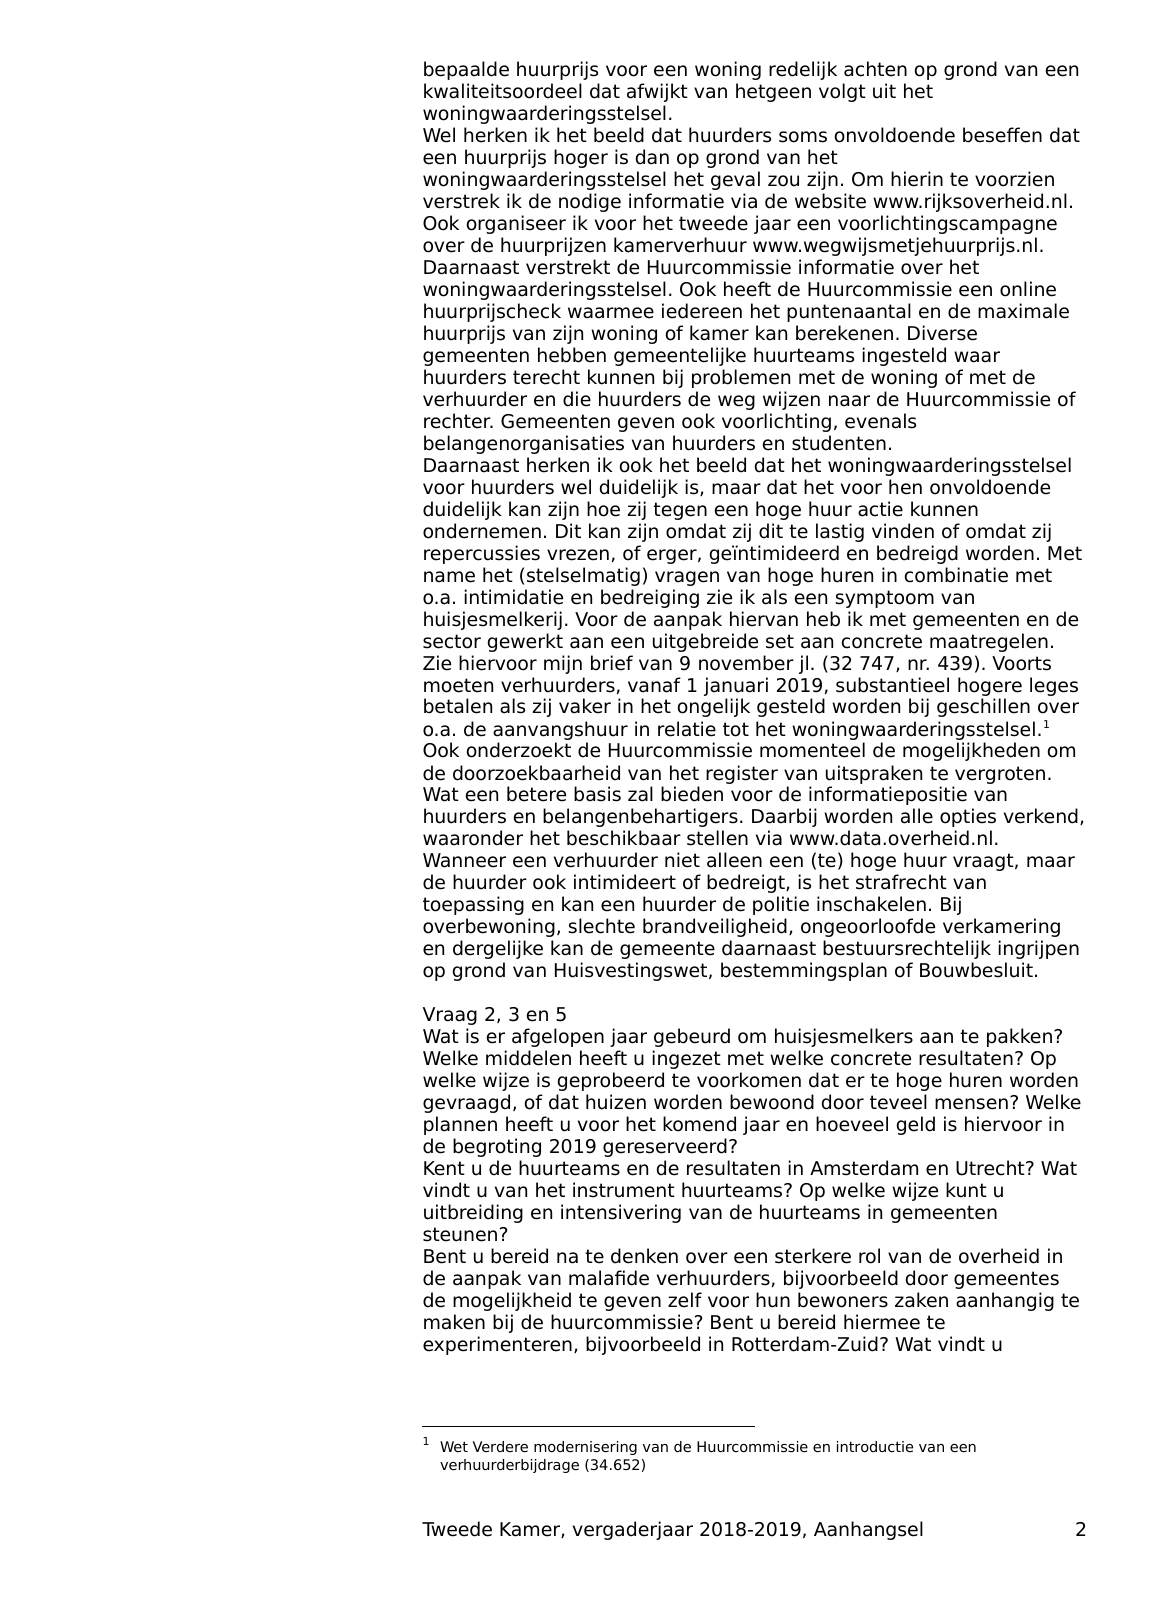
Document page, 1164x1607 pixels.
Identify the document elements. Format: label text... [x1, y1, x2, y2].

text Vraag 2, 3 en 5 [422, 1004, 1087, 1026]
text Wet Verdere modernisering van de Huurcommissie en introductie van een verhuurderbijdrage (34.652) [422, 1435, 1087, 1474]
text Wel herken ik het beeld dat huurders soms onvoldoende beseffen dat een huurprijs hoger is dan op grond van het woningwaarderingsstelsel het geval zou zijn. Om hierin te voorzien verstrek ik de nodige informatie via de website www.rijksoverheid.nl. Ook organiseer ik voor het tweede jaar een voorlichtingscampagne over de huurprijzen kamerverhuur www.wegwijsmetjehuurprijs.nl. Daarnaast verstrekt de Huurcommissie informatie over het woningwaarderingsstelsel. Ook heeft de Huurcommissie een online huurprijscheck waarmee iedereen het puntenaantal en de maximale huurprijs van zijn woning of kamer kan berekenen. Diverse gemeenten hebben gemeentelijke huurteams ingesteld waar huurders terecht kunnen bij problemen met de woning of met de verhuurder en die huurders de weg wijzen naar de Huurcommissie of rechter. Gemeenten geven ook voorlichting, evenals belangenorganisaties van huurders en studenten. [422, 125, 1087, 455]
text Kent u de huurteams en de resultaten in Amsterdam en Utrecht? Wat vindt u van het instrument huurteams? Op welke wijze kunt u uitbreiding en intensivering van de huurteams in gemeenten steunen? [422, 1158, 1087, 1246]
text Daarnaast herken ik ook het beeld dat het woningwaarderingsstelsel voor huurders wel duidelijk is, maar dat het voor hen onvoldoende duidelijk kan zijn hoe zij tegen een hoge huur actie kunnen ondernemen. Dit kan zijn omdat zij dit te lastig vinden of omdat zij repercussies vrezen, of erger, geïntimideerd en bedreigd worden. Met name het (stelselmatig) vragen van hoge huren in combinatie met o.a. intimidatie en bedreiging zie ik als een symptoom van huisjesmelkerij. Voor de aanpak hiervan heb ik met gemeenten en de sector gewerkt aan een uitgebreide set aan concrete maatregelen. Zie hiervoor mijn brief van 9 november jl. (32 747, nr. 439). Voorts moeten verhuurders, vanaf 1 januari 2019, substantieel hogere leges betalen als zij vaker in het ongelijk gesteld worden bij geschillen over o.a. de aanvangshuur in relatie tot het woningwaarderingsstelsel. Ook onderzoekt de Huurcommissie momenteel de mogelijkheden om de doorzoekbaarheid van het register van uitspraken te vergroten. Wat een betere basis zal bieden voor de informatiepositie van huurders en belangenbehartigers. Daarbij worden alle opties verkend, waaronder het beschikbaar stellen via www.data.overheid.nl. [422, 455, 1087, 850]
text bepaalde huurprijs voor een woning redelijk achten op grond van een kwaliteitsoordeel dat afwijkt van hetgeen volgt uit het woningwaarderingsstelsel. [422, 59, 1087, 125]
text Wanneer een verhuurder niet alleen een (te) hoge huur vraagt, maar de huurder ook intimideert of bedreigt, is het strafrecht van toepassing en kan een huurder de politie inschakelen. Bij overbewoning, slechte brandveiligheid, ongeoorloofde verkamering en dergelijke kan de gemeente daarnaast bestuursrechtelijk ingrijpen op grond van Huisvestingswet, bestemmingsplan of Bouwbesluit. [422, 850, 1087, 982]
text Wat is er afgelopen jaar gebeurd om huisjesmelkers aan te pakken? Welke middelen heeft u ingezet met welke concrete resultaten? Op welke wijze is geprobeerd te voorkomen dat er te hoge huren worden gevraagd, of dat huizen worden bewoond door teveel mensen? Welke plannen heeft u voor het komend jaar en hoeveel geld is hiervoor in de begroting 2019 gereserveerd? [422, 1026, 1087, 1158]
text Bent u bereid na te denken over een sterkere rol van de overheid in de aanpak van malafide verhuurders, bijvoorbeeld door gemeentes de mogelijkheid te geven zelf voor hun bewoners zaken aanhangig te maken bij de huurcommissie? Bent u bereid hiermee te experimenteren, bijvoorbeeld in Rotterdam-Zuid? Wat vindt u [422, 1246, 1087, 1356]
